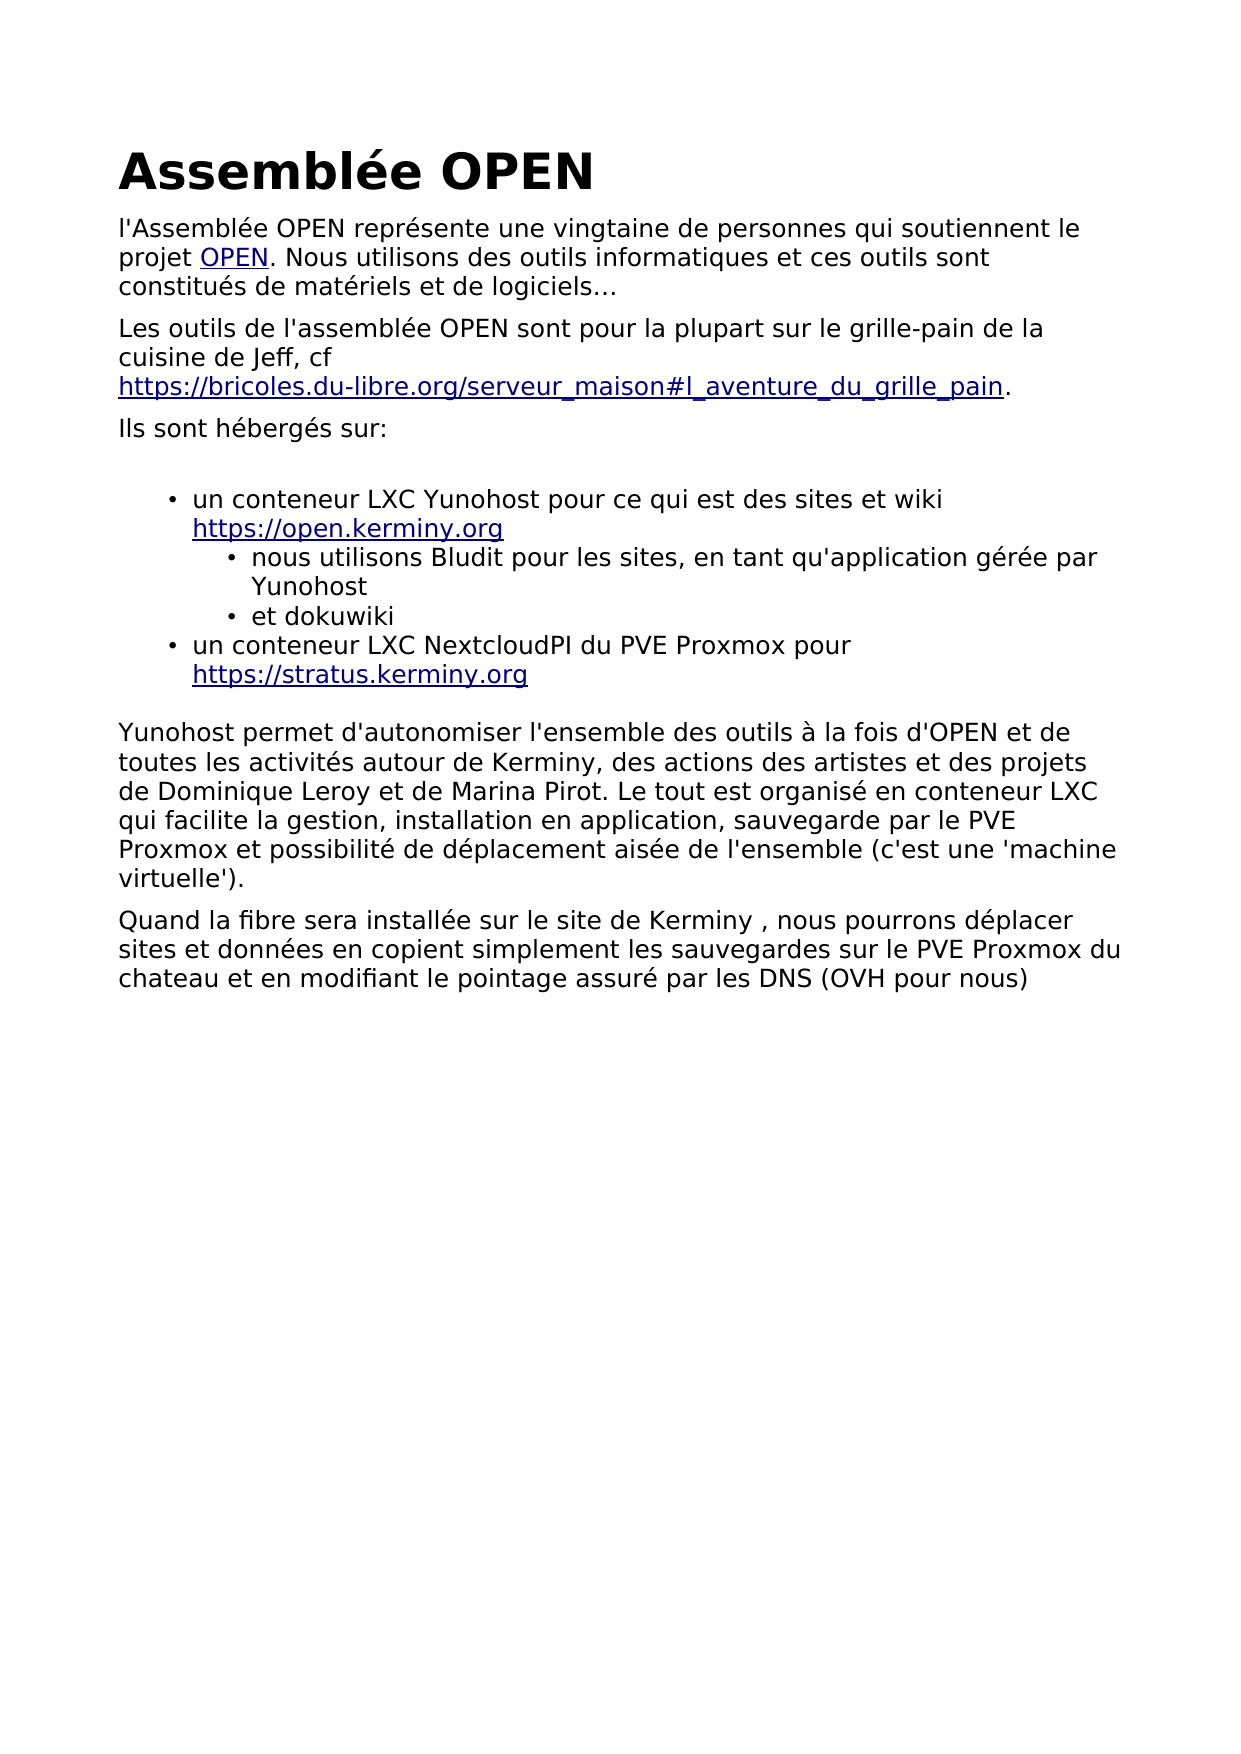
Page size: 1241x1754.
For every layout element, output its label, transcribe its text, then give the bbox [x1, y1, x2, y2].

subtitle Assemblée OPEN [118, 143, 1122, 201]
list un conteneur LXC Yunohost pour ce qui est des sites et wiki https://open.kerminy.org [177, 485, 1122, 543]
list et dokuwiki [236, 602, 1122, 631]
text Ils sont hébergés sur: [118, 414, 1122, 443]
text l'Assemblée OPEN représente une vingtaine de personnes qui soutiennent le projet OPEN. Nous utilisons des outils informatiques et ces outils sont constitués de matériels et de logiciels… [118, 214, 1122, 301]
text Quand la fibre sera installée sur le site de Kerminy , nous pourrons déplacer sites et données en copient simplement les sauvegardes sur le PVE Proxmox du chateau et en modifiant le pointage assuré par les DNS (OVH pour nous) [118, 906, 1122, 994]
text Les outils de l'assemblée OPEN sont pour la plupart sur le grille-pain de la cuisine de Jeff, cf https://bricoles.du-libre.org/serveur_maison#l_aventure_du_grille_pain. [118, 314, 1122, 401]
list nous utilisons Bludit pour les sites, en tant qu'application gérée par Yunohost [236, 543, 1122, 602]
text Yunohost permet d'autonomiser l'ensemble des outils à la fois d'OPEN et de toutes les activités autour de Kerminy, des actions des artistes et des projets de Dominique Leroy et de Marina Pirot. Le tout est organisé en conteneur LXC qui facilite la gestion, installation en application, sauvegarde par le PVE Proxmox et possibilité de déplacement aisée de l'ensemble (c'est une 'machine virtuelle'). [118, 719, 1122, 894]
list un conteneur LXC NextcloudPI du PVE Proxmox pour https://stratus.kerminy.org [177, 631, 1122, 689]
